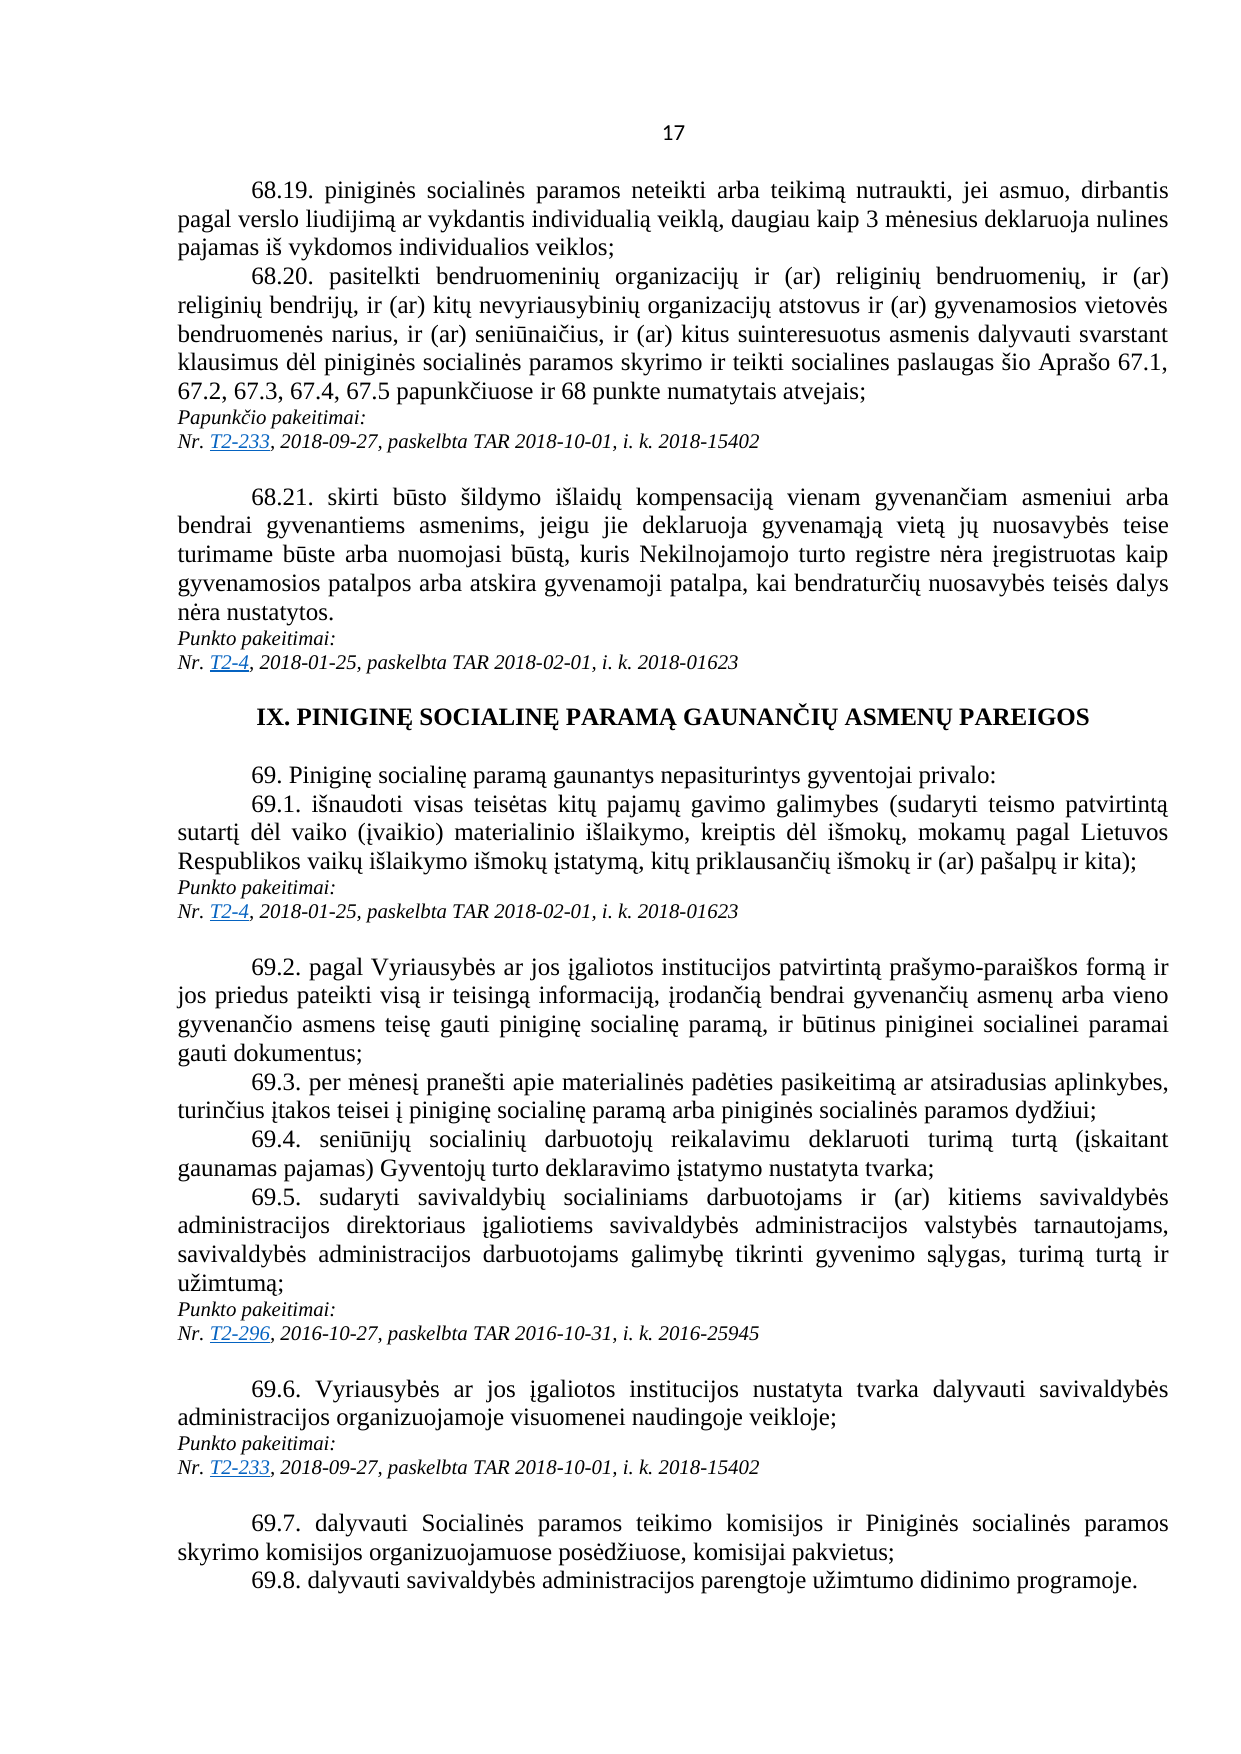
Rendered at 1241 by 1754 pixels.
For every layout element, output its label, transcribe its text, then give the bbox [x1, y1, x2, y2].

text Nr. T2-4, 2018-01-25, paskelbta TAR 2018-02-01, i. k. 2018-01623 [177, 899, 1169, 923]
text 69.4. seniūnijų socialinių darbuotojų reikalavimu deklaruoti turimą turtą (įskaitant gaunamas pajamas) Gyventojų turto deklaravimo įstatymo nustatyta tvarka; [177, 1124, 1169, 1182]
text IX. PINIGINĘ SOCIALINĘ PARAMĄ GAUNANČIŲ ASMENŲ PAREIGOS [177, 702, 1169, 731]
text Punkto pakeitimai: [177, 626, 1169, 649]
text 69.3. per mėnesį pranešti apie materialinės padėties pasikeitimą ar atsiradusias aplinkybes, turinčius įtakos teisei į piniginę socialinę paramą arba piniginės socialinės paramos dydžiui; [177, 1067, 1169, 1124]
text Nr. T2-4, 2018-01-25, paskelbta TAR 2018-02-01, i. k. 2018-01623 [177, 649, 1169, 674]
text Punkto pakeitimai: [177, 1431, 1169, 1455]
text 69.7. dalyvauti Socialinės paramos teikimo komisijos ir Piniginės socialinės paramos skyrimo komisijos organizuojamuose posėdžiuose, komisijai pakvietus; [177, 1508, 1169, 1566]
text 68.20. pasitelkti bendruomeninių organizacijų ir (ar) religinių bendruomenių, ir (ar) religinių bendrijų, ir (ar) kitų nevyriausybinių organizacijų atstovus ir (ar) gyvenamosios vietovės bendruomenės narius, ir (ar) seniūnaičius, ir (ar) kitus suinteresuotus asmenis dalyvauti svarstant klausimus dėl piniginės socialinės paramos skyrimo ir teikti socialines paslaugas šio Aprašo 67.1, 67.2, 67.3, 67.4, 67.5 papunkčiuose ir 68 punkte numatytais atvejais; [177, 261, 1169, 405]
text Punkto pakeitimai: [177, 1297, 1169, 1321]
text Nr. T2-233, 2018-09-27, paskelbta TAR 2018-10-01, i. k. 2018-15402 [177, 1455, 1169, 1479]
text 69.6. Vyriausybės ar jos įgaliotos institucijos nustatyta tvarka dalyvauti savivaldybės administracijos organizuojamoje visuomenei naudingoje veikloje; [177, 1374, 1169, 1431]
text 69.5. sudaryti savivaldybių socialiniams darbuotojams ir (ar) kitiems savivaldybės administracijos direktoriaus įgaliotiems savivaldybės administracijos valstybės tarnautojams, savivaldybės administracijos darbuotojams galimybę tikrinti gyvenimo sąlygas, turimą turtą ir užimtumą; [177, 1182, 1169, 1297]
text Papunkčio pakeitimai: [177, 405, 1169, 429]
text 69.8. dalyvauti savivaldybės administracijos parengtoje užimtumo didinimo programoje. [177, 1566, 1169, 1594]
text 68.21. skirti būsto šildymo išlaidų kompensaciją vienam gyvenančiam asmeniui arba bendrai gyvenantiems asmenims, jeigu jie deklaruoja gyvenamąją vietą jų nuosavybės teise turimame būste arba nuomojasi būstą, kuris Nekilnojamojo turto registre nėra įregistruotas kaip gyvenamosios patalpos arba atskira gyvenamoji patalpa, kai bendraturčių nuosavybės teisės dalys nėra nustatytos. [177, 482, 1169, 626]
text 69. Piniginę socialinę paramą gaunantys nepasiturintys gyventojai privalo: [177, 760, 1169, 789]
text Punkto pakeitimai: [177, 875, 1169, 899]
text 68.19. piniginės socialinės paramos neteikti arba teikimą nutraukti, jei asmuo, dirbantis pagal verslo liudijimą ar vykdantis individualią veiklą, daugiau kaip 3 mėnesius deklaruoja nulines pajamas iš vykdomos individualios veiklos; [177, 175, 1169, 261]
text Nr. T2-296, 2016-10-27, paskelbta TAR 2016-10-31, i. k. 2016-25945 [177, 1321, 1169, 1345]
text 69.2. pagal Vyriausybės ar jos įgaliotos institucijos patvirtintą prašymo-paraiškos formą ir jos priedus pateikti visą ir teisingą informaciją, įrodančią bendrai gyvenančių asmenų arba vieno gyvenančio asmens teisę gauti piniginę socialinę paramą, ir būtinus piniginei socialinei paramai gauti dokumentus; [177, 952, 1169, 1067]
text 69.1. išnaudoti visas teisėtas kitų pajamų gavimo galimybes (sudaryti teismo patvirtintą sutartį dėl vaiko (įvaikio) materialinio išlaikymo, kreiptis dėl išmokų, mokamų pagal Lietuvos Respublikos vaikų išlaikymo išmokų įstatymą, kitų priklausančių išmokų ir (ar) pašalpų ir kita); [177, 789, 1169, 875]
text Nr. T2-233, 2018-09-27, paskelbta TAR 2018-10-01, i. k. 2018-15402 [177, 429, 1169, 453]
